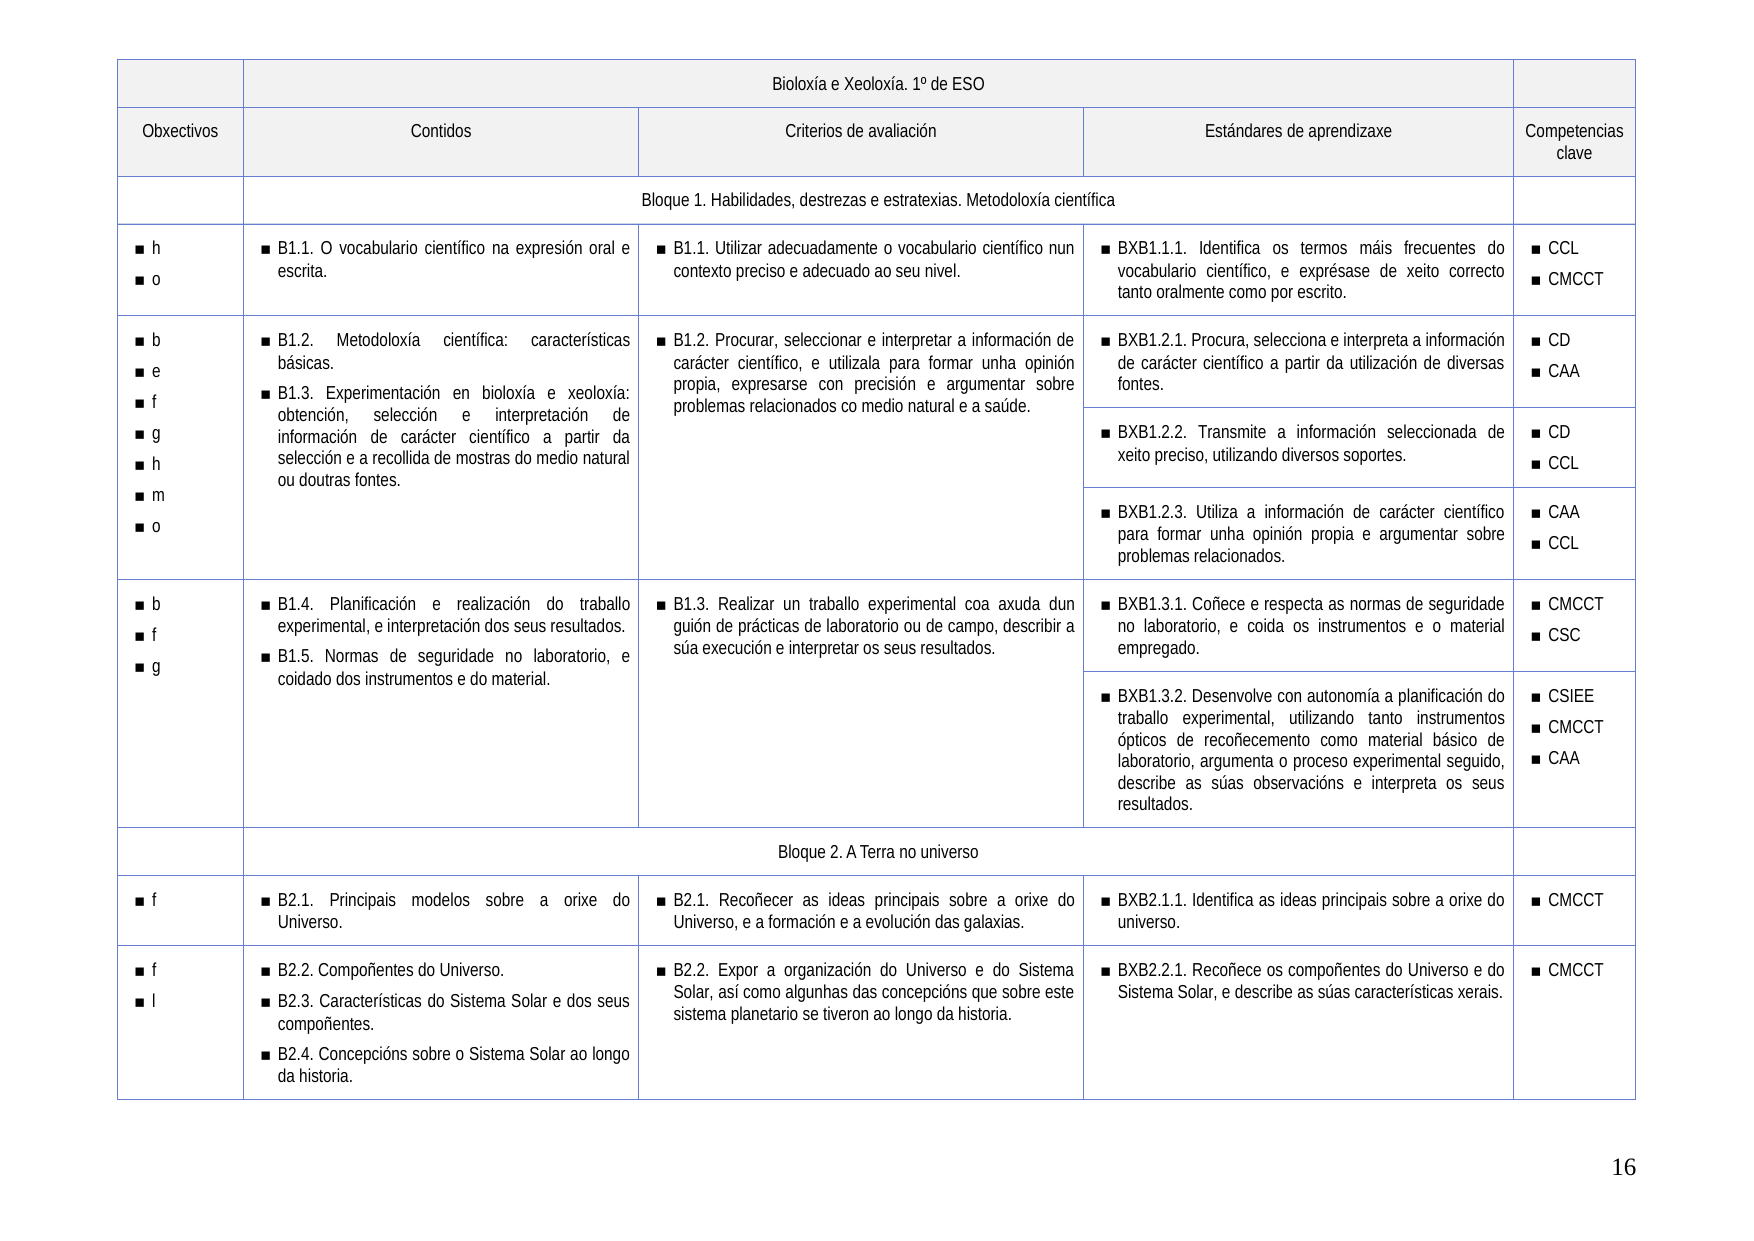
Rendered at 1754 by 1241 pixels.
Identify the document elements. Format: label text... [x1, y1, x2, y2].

table_cell BXB1.1.1. Identifica os termos máis frecuentes do vocabulario científico, e exprésase de xeito correcto tanto oralmente como por escrito. [1084, 225, 1513, 315]
table_header [1514, 60, 1635, 107]
table_cell B1.2. Metodoloxía científica: características básicas. B1.3. Experimentación en bioloxía e xeoloxía: obtención, selección e interpretación de información de carácter científico a partir da selección e a recollida de mostras do medio natural ou doutras fontes. [244, 316, 638, 579]
table_cell Competencias clave [1514, 108, 1635, 176]
table_cell B1.4. Planificación e realización do traballo experimental, e interpretación dos seus resultados. B1.5. Normas de seguridade no laboratorio, e coidado dos instrumentos e do material. [244, 580, 638, 827]
table_cell h o [118, 225, 243, 315]
table_cell CD CCL [1514, 408, 1635, 487]
table_cell B1.1. O vocabulario científico na expresión oral e escrita. [244, 225, 638, 315]
table_cell Criterios de avaliación [639, 108, 1083, 176]
table_cell CAA CCL [1514, 488, 1635, 579]
table_cell B2.2. Compoñentes do Universo. B2.3. Características do Sistema Solar e dos seus compoñentes. B2.4. Concepcións sobre o Sistema Solar ao longo da historia. [244, 946, 638, 1099]
table_cell CMCCT CSC [1514, 580, 1635, 671]
table_cell [1514, 828, 1635, 875]
table_cell Obxectivos [118, 108, 243, 176]
table_cell B1.1. Utilizar adecuadamente o vocabulario científico nun contexto preciso e adecuado ao seu nivel. [639, 225, 1083, 315]
table_cell f l [118, 946, 243, 1099]
table_cell CMCCT [1514, 946, 1635, 1099]
table_cell BXB2.1.1. Identifica as ideas principais sobre a orixe do universo. [1084, 876, 1513, 945]
table_cell BXB1.3.1. Coñece e respecta as normas de seguridade no laboratorio, e coida os instrumentos e o material empregado. [1084, 580, 1513, 671]
table_cell CSIEE CMCCT CAA [1514, 672, 1635, 827]
table_cell BXB2.2.1. Recoñece os compoñentes do Universo e do Sistema Solar, e describe as súas características xerais. [1084, 946, 1513, 1099]
table_cell Contidos [244, 108, 638, 176]
table_cell Bloque 1. Habilidades, destrezas e estratexias. Metodoloxía científica [244, 177, 1513, 223]
table_cell CCL CMCCT [1514, 225, 1635, 315]
table_cell [118, 177, 243, 223]
table_cell B1.3. Realizar un traballo experimental coa axuda dun guión de prácticas de laboratorio ou de campo, describir a súa execución e interpretar os seus resultados. [639, 580, 1083, 827]
table_cell b f g [118, 580, 243, 827]
table_header Bioloxía e Xeoloxía. 1º de ESO [244, 60, 1513, 107]
table_cell B1.2. Procurar, seleccionar e interpretar a información de carácter científico, e utilizala para formar unha opinión propia, expresarse con precisión e argumentar sobre problemas relacionados co medio natural e a saúde. [639, 316, 1083, 579]
table_cell [1514, 177, 1635, 223]
table_header [118, 60, 243, 107]
table_cell B2.1. Recoñecer as ideas principais sobre a orixe do Universo, e a formación e a evolución das galaxias. [639, 876, 1083, 945]
table_cell Bloque 2. A Terra no universo [244, 828, 1513, 875]
table_cell BXB1.2.2. Transmite a información seleccionada de xeito preciso, utilizando diversos soportes. [1084, 408, 1513, 487]
table_cell BXB1.2.3. Utiliza a información de carácter científico para formar unha opinión propia e argumentar sobre problemas relacionados. [1084, 488, 1513, 579]
table_cell CD CAA [1514, 316, 1635, 407]
table_cell f [118, 876, 243, 945]
table_cell b e f g h m o [118, 316, 243, 579]
table_cell [118, 828, 243, 875]
table_cell Estándares de aprendizaxe [1084, 108, 1513, 176]
table_cell B2.1. Principais modelos sobre a orixe do Universo. [244, 876, 638, 945]
table_cell B2.2. Expor a organización do Universo e do Sistema Solar, así como algunhas das concepcións que sobre este sistema planetario se tiveron ao longo da historia. [639, 946, 1083, 1099]
table_cell CMCCT [1514, 876, 1635, 945]
table_cell BXB1.3.2. Desenvolve con autonomía a planificación do traballo experimental, utilizando tanto instrumentos ópticos de recoñecemento como material básico de laboratorio, argumenta o proceso experimental seguido, describe as súas observacións e interpreta os seus resultados. [1084, 672, 1513, 827]
table_cell BXB1.2.1. Procura, selecciona e interpreta a información de carácter científico a partir da utilización de diversas fontes. [1084, 316, 1513, 407]
